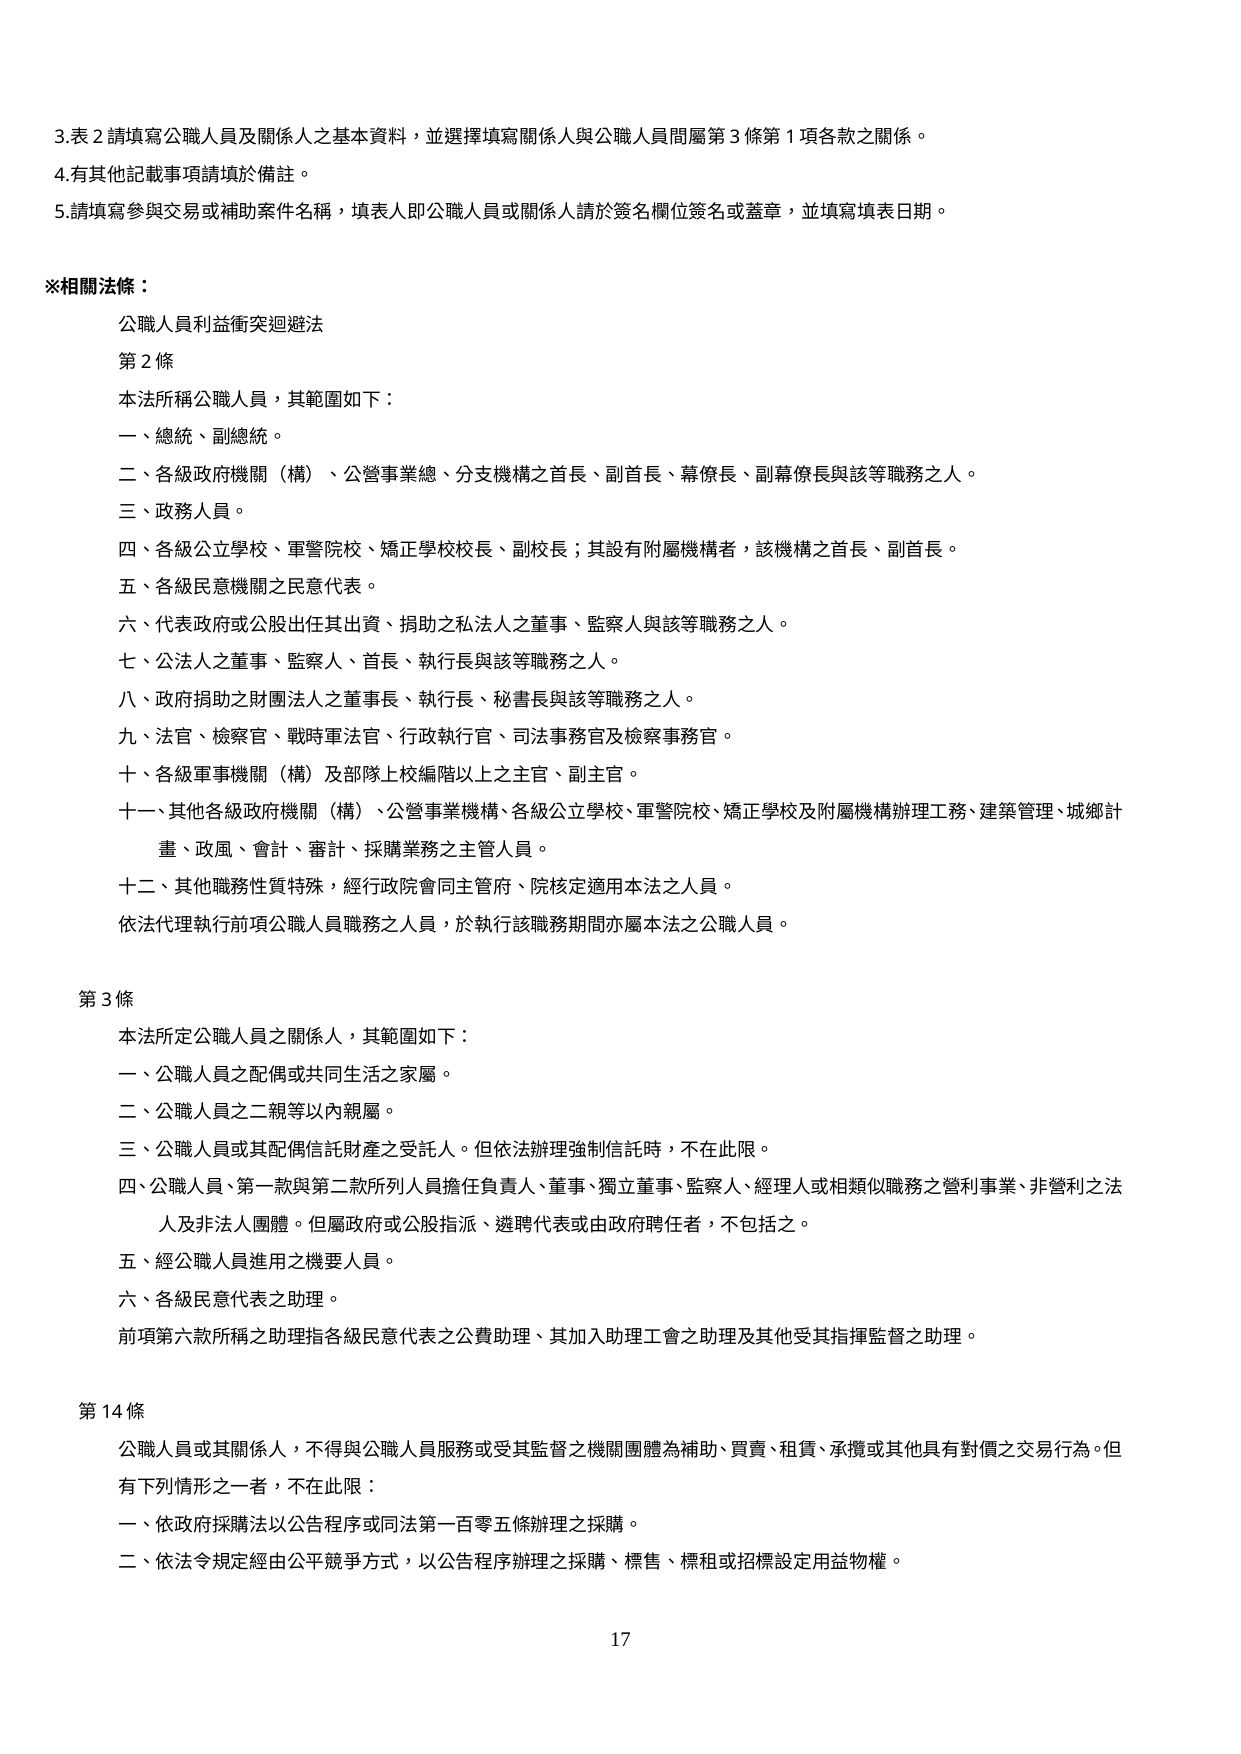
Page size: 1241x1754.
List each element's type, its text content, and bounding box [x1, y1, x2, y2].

text 五、各級民意機關之民意代表。 [118, 567, 1122, 604]
text 六、代表政府或公股出任其出資、捐助之私法人之董事、監察人與該等職務之人。 [118, 604, 1122, 642]
text 一、公職人員之配偶或共同生活之家屬。 [118, 1054, 1122, 1092]
text 公職人員利益衝突迴避法 [118, 304, 1122, 342]
text 十二、其他職務性質特殊，經行政院會同主管府、院核定適用本法之人員。 [118, 867, 1122, 904]
text 第2條 [118, 342, 1122, 379]
text ※相關法條： [44, 267, 1216, 304]
text 第3條 [44, 979, 1216, 1017]
text 二、公職人員之二親等以內親屬。 [118, 1092, 1122, 1129]
text 六、各級民意代表之助理。 [118, 1279, 1122, 1317]
text 四、各級公立學校、軍警院校、矯正學校校長、副校長；其設有附屬機構者，該機構之首長、副首長。 [118, 529, 1122, 567]
text 四、公職人員、第一款與第二款所列人員擔任負責人、董事、獨立董事、監察人、經理人或相類似職務之營利事業、非營利之法人及非法人團體。但屬政府或公股指派、遴聘代表或由政府聘任者，不包括之。 [118, 1167, 1122, 1242]
text 九、法官、檢察官、戰時軍法官、行政執行官、司法事務官及檢察事務官。 [118, 717, 1122, 754]
text 本法所稱公職人員，其範圍如下： [118, 379, 1122, 417]
text 三、公職人員或其配偶信託財產之受託人。但依法辦理強制信託時，不在此限。 [118, 1129, 1122, 1167]
text 十一、其他各級政府機關（構）、公營事業機構、各級公立學校、軍警院校、矯正學校及附屬機構辦理工務、建築管理、城鄉計畫、政風、會計、審計、採購業務之主管人員。 [118, 792, 1122, 867]
text 二、各級政府機關（構）、公營事業總、分支機構之首長、副首長、幕僚長、副幕僚長與該等職務之人。 [118, 454, 1122, 492]
text 五、經公職人員進用之機要人員。 [118, 1242, 1122, 1279]
text 一、總統、副總統。 [118, 417, 1122, 454]
text 三、政務人員。 [118, 492, 1122, 529]
text 5.請填寫參與交易或補助案件名稱，填表人即公職人員或關係人請於簽名欄位簽名或蓋章，並填寫填表日期。 [44, 192, 1216, 229]
text 公職人員或其關係人，不得與公職人員服務或受其監督之機關團體為補助、買賣、租賃、承攬或其他具有對價之交易行為。但有下列情形之一者，不在此限： [118, 1429, 1122, 1504]
text 七、公法人之董事、監察人、首長、執行長與該等職務之人。 [118, 642, 1122, 679]
text 一、依政府採購法以公告程序或同法第一百零五條辦理之採購。 [118, 1504, 1122, 1542]
text 八、政府捐助之財團法人之董事長、執行長、秘書長與該等職務之人。 [118, 679, 1122, 717]
text 4.有其他記載事項請填於備註。 [44, 154, 1216, 192]
text 第14條 [44, 1392, 1216, 1429]
text 本法所定公職人員之關係人，其範圍如下： [118, 1017, 1122, 1054]
text 依法代理執行前項公職人員職務之人員，於執行該職務期間亦屬本法之公職人員。 [118, 904, 1122, 942]
text 二、依法令規定經由公平競爭方式，以公告程序辦理之採購、標售、標租或招標設定用益物權。 [118, 1542, 1122, 1579]
text 十、各級軍事機關（構）及部隊上校編階以上之主官、副主官。 [118, 754, 1122, 792]
text 前項第六款所稱之助理指各級民意代表之公費助理、其加入助理工會之助理及其他受其指揮監督之助理。 [118, 1317, 1122, 1354]
text 3.表2請填寫公職人員及關係人之基本資料，並選擇填寫關係人與公職人員間屬第3條第1項各款之關係。 [44, 117, 1216, 154]
